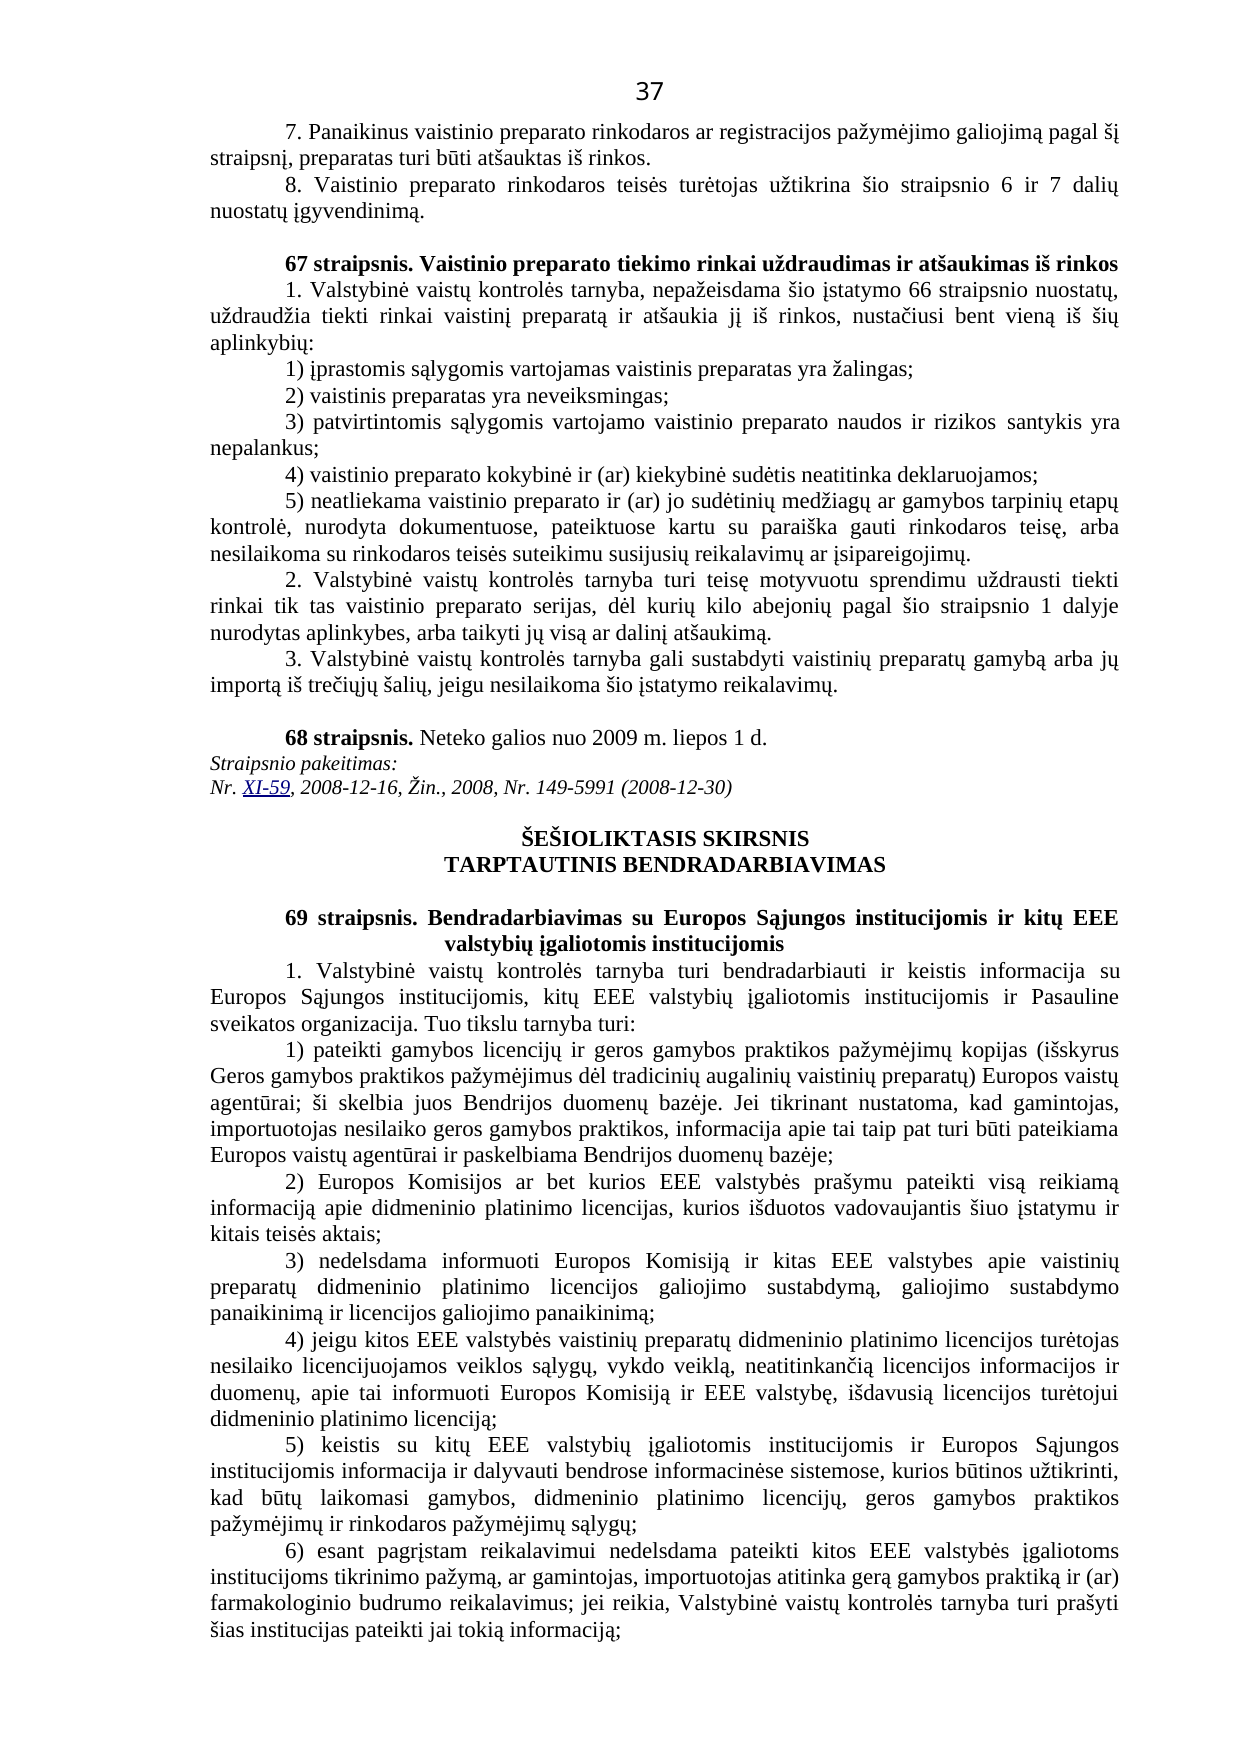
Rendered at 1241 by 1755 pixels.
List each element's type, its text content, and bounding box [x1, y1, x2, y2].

text 4) jeigu kitos EEE valstybės vaistinių preparatų didmeninio platinimo licencijos turėtojas nesilaiko licencijuojamos veiklos sąlygų, vykdo veiklą, neatitinkančią licencijos informacijos ir duomenų, apie tai informuoti Europos Komisiją ir EEE valstybę, išdavusią licencijos turėtojui didmeninio platinimo licenciją; [210, 1326, 1120, 1431]
text 3) nedelsdama informuoti Europos Komisiją ir kitas EEE valstybes apie vaistinių preparatų didmeninio platinimo licencijos galiojimo sustabdymą, galiojimo sustabdymo panaikinimą ir licencijos galiojimo panaikinimą; [210, 1247, 1120, 1326]
text 3. Valstybinė vaistų kontrolės tarnyba gali sustabdyti vaistinių preparatų gamybą arba jų importą iš trečiųjų šalių, jeigu nesilaikoma šio įstatymo reikalavimų. [210, 645, 1120, 698]
text Straipsnio pakeitimas: [210, 751, 1120, 775]
text 4) vaistinio preparato kokybinė ir (ar) kiekybinė sudėtis neatitinka deklaruojamos; [210, 461, 1120, 487]
text 1) pateikti gamybos licencijų ir geros gamybos praktikos pažymėjimų kopijas (išskyrus Geros gamybos praktikos pažymėjimus dėl tradicinių augalinių vaistinių preparatų) Europos vaistų agentūrai; ši skelbia juos Bendrijos duomenų bazėje. Jei tikrinant nustatoma, kad gamintojas, importuotojas nesilaiko geros gamybos praktikos, informacija apie tai taip pat turi būti pateikiama Europos vaistų agentūrai ir paskelbiama Bendrijos duomenų bazėje; [210, 1036, 1120, 1168]
subtitle ŠEŠIOLIKTASIS SKIRSNIS [210, 825, 1120, 851]
text 3) patvirtintomis sąlygomis vartojamo vaistinio preparato naudos ir rizikos santykis yra nepalankus; [210, 408, 1120, 461]
text 1. Valstybinė vaistų kontrolės tarnyba, nepažeisdama šio įstatymo 66 straipsnio nuostatų, uždraudžia tiekti rinkai vaistinį preparatą ir atšaukia jį iš rinkos, nustačiusi bent vieną iš šių aplinkybių: [210, 276, 1120, 355]
text 7. Panaikinus vaistinio preparato rinkodaros ar registracijos pažymėjimo galiojimą pagal šį straipsnį, preparatas turi būti atšauktas iš rinkos. [210, 118, 1120, 171]
text 8. Vaistinio preparato rinkodaros teisės turėtojas užtikrina šio straipsnio 6 ir 7 dalių nuostatų įgyvendinimą. [210, 171, 1120, 223]
text 5) neatliekama vaistinio preparato ir (ar) jo sudėtinių medžiagų ar gamybos tarpinių etapų kontrolė, nurodyta dokumentuose, pateiktuose kartu su paraiška gauti rinkodaros teisę, arba nesilaikoma su rinkodaros teisės suteikimu susijusių reikalavimų ar įsipareigojimų. [210, 487, 1120, 566]
text 68 straipsnis. Neteko galios nuo 2009 m. liepos 1 d. [210, 724, 1120, 751]
text 2) vaistinis preparatas yra neveiksmingas; [210, 382, 1120, 408]
text 69 straipsnis. Bendradarbiavimas su Europos Sąjungos institucijomis ir kitų EEE valstybių įgaliotomis institucijomis [285, 904, 1120, 957]
subtitle TARPTAUTINIS BENDRADARBIAVIMAS [210, 851, 1120, 878]
text Nr. XI-59, 2008-12-16, Žin., 2008, Nr. 149-5991 (2008-12-30) [210, 775, 1120, 799]
text 2) Europos Komisijos ar bet kurios EEE valstybės prašymu pateikti visą reikiamą informaciją apie didmeninio platinimo licencijas, kurios išduotos vadovaujantis šiuo įstatymu ir kitais teisės aktais; [210, 1168, 1120, 1247]
text 1. Valstybinė vaistų kontrolės tarnyba turi bendradarbiauti ir keistis informacija su Europos Sąjungos institucijomis, kitų EEE valstybių įgaliotomis institucijomis ir Pasauline sveikatos organizacija. Tuo tikslu tarnyba turi: [210, 957, 1120, 1036]
text 5) keistis su kitų EEE valstybių įgaliotomis institucijomis ir Europos Sąjungos institucijomis informacija ir dalyvauti bendrose informacinėse sistemose, kurios būtinos užtikrinti, kad būtų laikomasi gamybos, didmeninio platinimo licencijų, geros gamybos praktikos pažymėjimų ir rinkodaros pažymėjimų sąlygų; [210, 1431, 1120, 1537]
text 1) įprastomis sąlygomis vartojamas vaistinis preparatas yra žalingas; [210, 355, 1120, 382]
text 2. Valstybinė vaistų kontrolės tarnyba turi teisę motyvuotu sprendimu uždrausti tiekti rinkai tik tas vaistinio preparato serijas, dėl kurių kilo abejonių pagal šio straipsnio 1 dalyje nurodytas aplinkybes, arba taikyti jų visą ar dalinį atšaukimą. [210, 566, 1120, 645]
text 6) esant pagrįstam reikalavimui nedelsdama pateikti kitos EEE valstybės įgaliotoms institucijoms tikrinimo pažymą, ar gamintojas, importuotojas atitinka gerą gamybos praktiką ir (ar) farmakologinio budrumo reikalavimus; jei reikia, Valstybinė vaistų kontrolės tarnyba turi prašyti šias institucijas pateikti jai tokią informaciją; [210, 1537, 1120, 1642]
text 67 straipsnis. Vaistinio preparato tiekimo rinkai uždraudimas ir atšaukimas iš rinkos [285, 250, 1120, 276]
